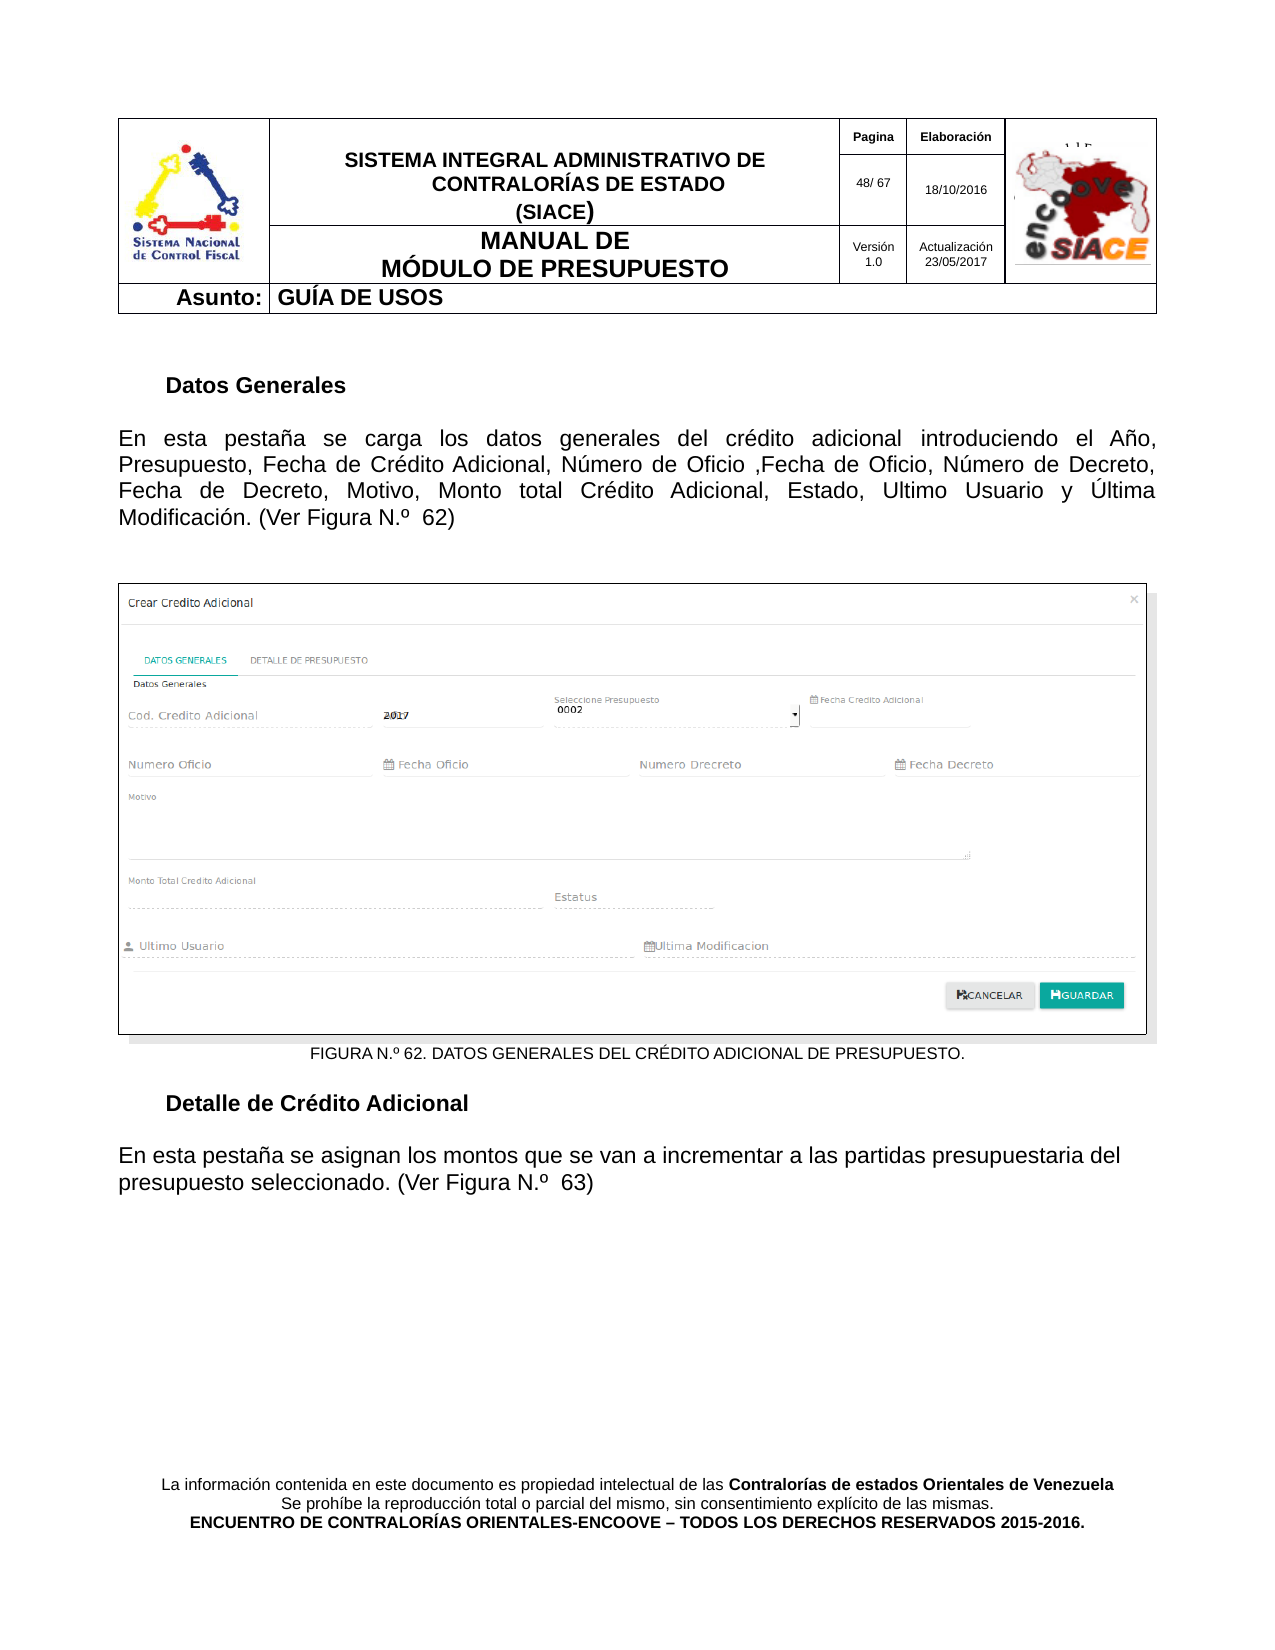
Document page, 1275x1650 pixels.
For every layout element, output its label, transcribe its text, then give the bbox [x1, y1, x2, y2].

picture [1012, 142, 1151, 266]
text Detalle de Crédito Adicional [165, 1090, 1157, 1116]
text FIGURA N.º 62. DATOS GENERALES DEL CRÉDITO ADICIONAL DE PRESUPUESTO. [118, 1035, 1157, 1063]
text En esta pestaña se carga los datos generales del crédito adicional introduciendo el Año, Presupuesto, Fecha de Crédito Adicional, Número de Oficio ,Fecha de Oficio, Número de Decreto, Fecha de Decreto, Motivo, Monto total Crédito Adicional, Estado, Ultimo Usuario y Última Modificación. (Ver Figura N.º 62) [118, 425, 1157, 530]
text [119, 584, 1146, 1034]
text Datos Generales [165, 372, 1157, 398]
text En esta pestaña se asignan los montos que se van a incrementar a las partidas presupuestaria del presupuesto seleccionado. (Ver Figura N.º 63) [118, 1142, 1157, 1195]
picture [124, 140, 250, 266]
picture [121, 585, 1144, 1031]
